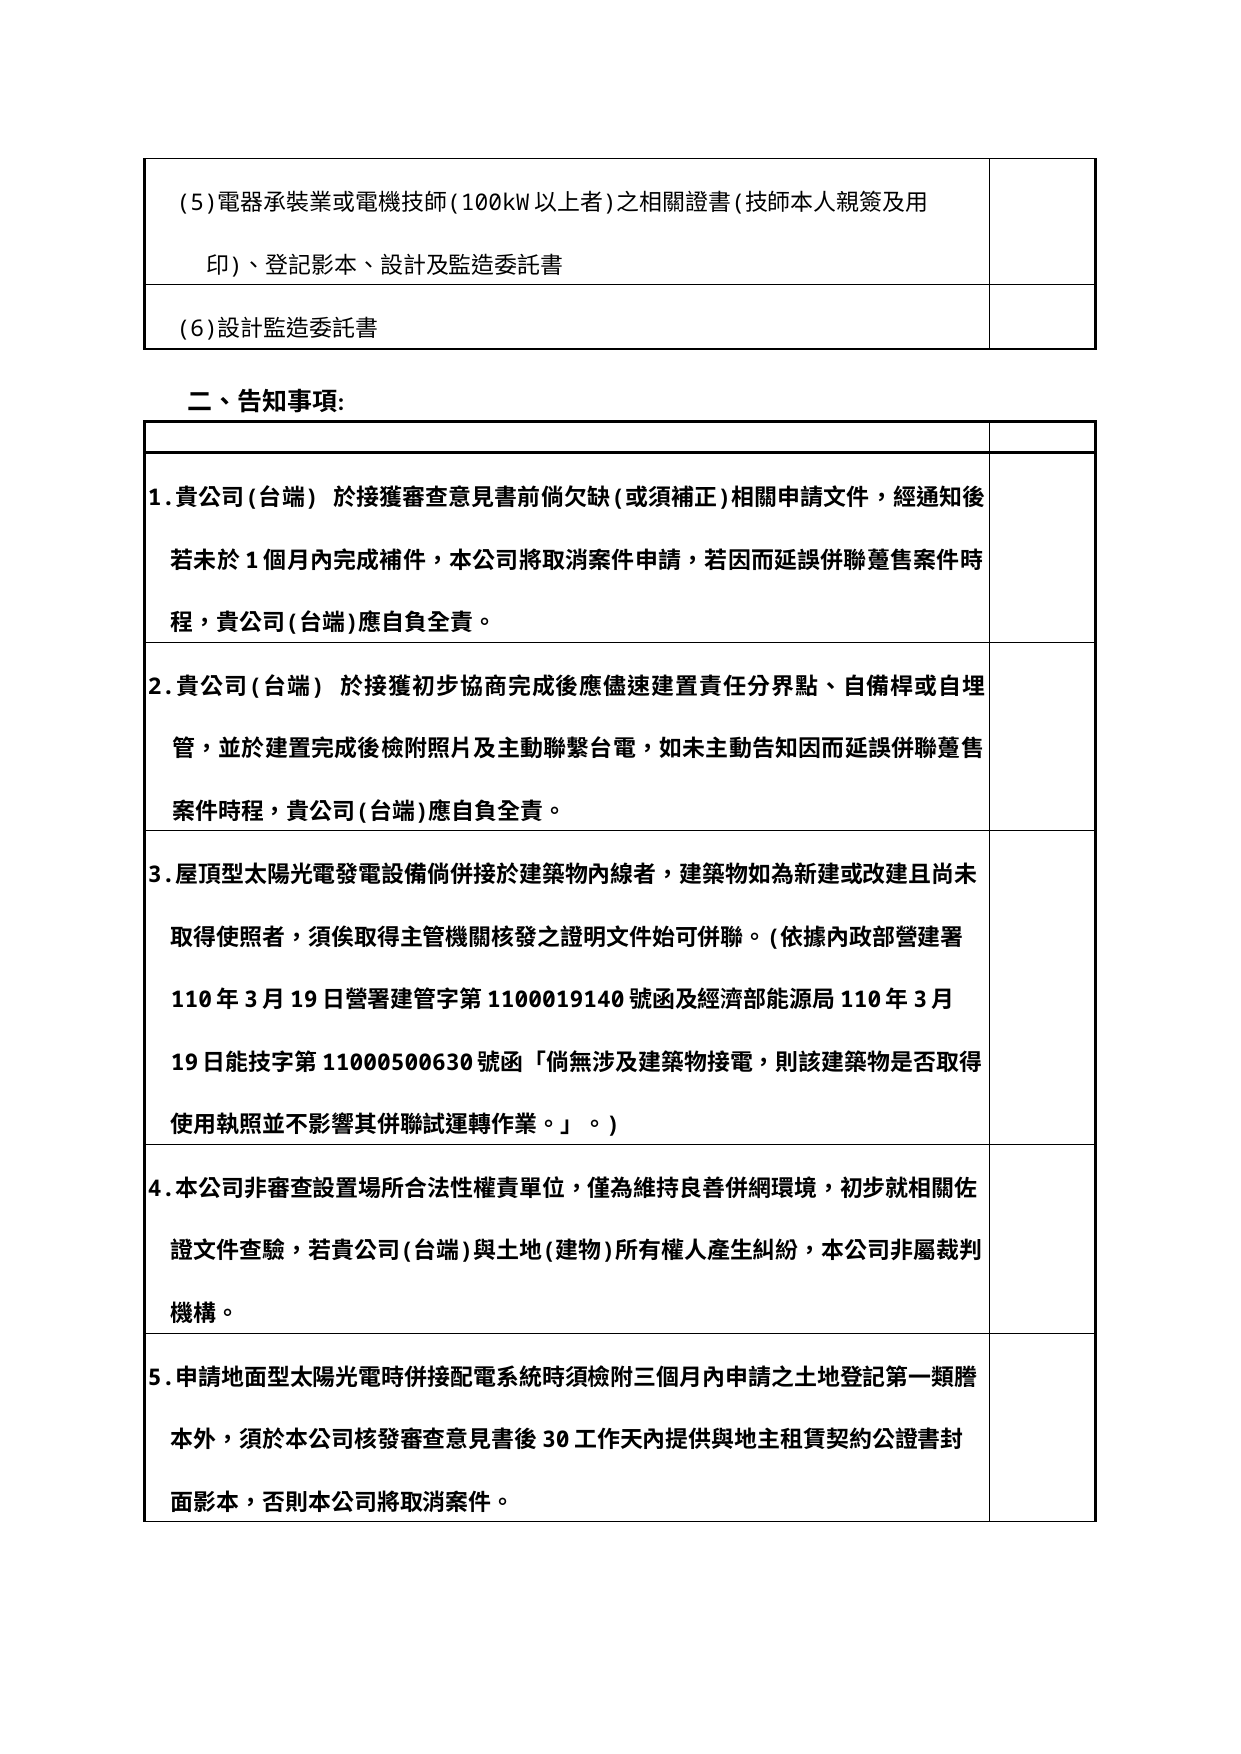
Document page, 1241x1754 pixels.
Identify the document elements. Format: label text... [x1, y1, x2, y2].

table_cell [990, 454, 1094, 642]
table_header 結果 [990, 423, 1094, 451]
table_cell (6)設計監造委託書 [146, 285, 989, 348]
table_cell [990, 1145, 1094, 1332]
table_cell 1.貴公司(台端) 於接獲審查意見書前倘欠缺(或須補正)相關申請文件，經通知後若未於1個月內完成補件，本公司將取消案件申請，若因而延誤併聯躉售案件時程，貴公司(台端)應自負全責。 [146, 454, 989, 642]
table_cell [990, 285, 1094, 348]
table_cell [990, 831, 1094, 1144]
table_cell [990, 643, 1094, 830]
text 二、告知事項: [187, 357, 1053, 420]
table_cell 3.屋頂型太陽光電發電設備倘併接於建築物內線者，建築物如為新建或改建且尚未取得使照者，須俟取得主管機關核發之證明文件始可併聯。(依據內政部營建署110年3月19日營署建管字第1100019140號函及經濟部能源局110年3月19日能技字第11000500630號函「倘無涉及建築物接電，則該建築物是否取得使用執照並不影響其併聯試運轉作業。」。) [146, 831, 989, 1144]
table_cell [990, 159, 1094, 284]
table_cell 5.申請地面型太陽光電時併接配電系統時須檢附三個月內申請之土地登記第一類謄本外，須於本公司核發審查意見書後30工作天內提供與地主租賃契約公證書封面影本，否則本公司將取消案件。 [146, 1334, 989, 1521]
table_header 項目 [146, 423, 989, 451]
table_cell 2.貴公司(台端) 於接獲初步協商完成後應儘速建置責任分界點、自備桿或自埋管，並於建置完成後檢附照片及主動聯繫台電，如未主動告知因而延誤併聯躉售案件時程，貴公司(台端)應自負全責。 [146, 643, 989, 830]
table_cell 4.本公司非審查設置場所合法性權責單位，僅為維持良善併網環境，初步就相關佐證文件查驗，若貴公司(台端)與土地(建物)所有權人產生糾紛，本公司非屬裁判機構。 [146, 1145, 989, 1332]
table_cell [990, 1334, 1094, 1521]
table_cell (5)電器承裝業或電機技師(100kW以上者)之相關證書(技師本人親簽及用印)、登記影本、設計及監造委託書 [146, 159, 989, 284]
